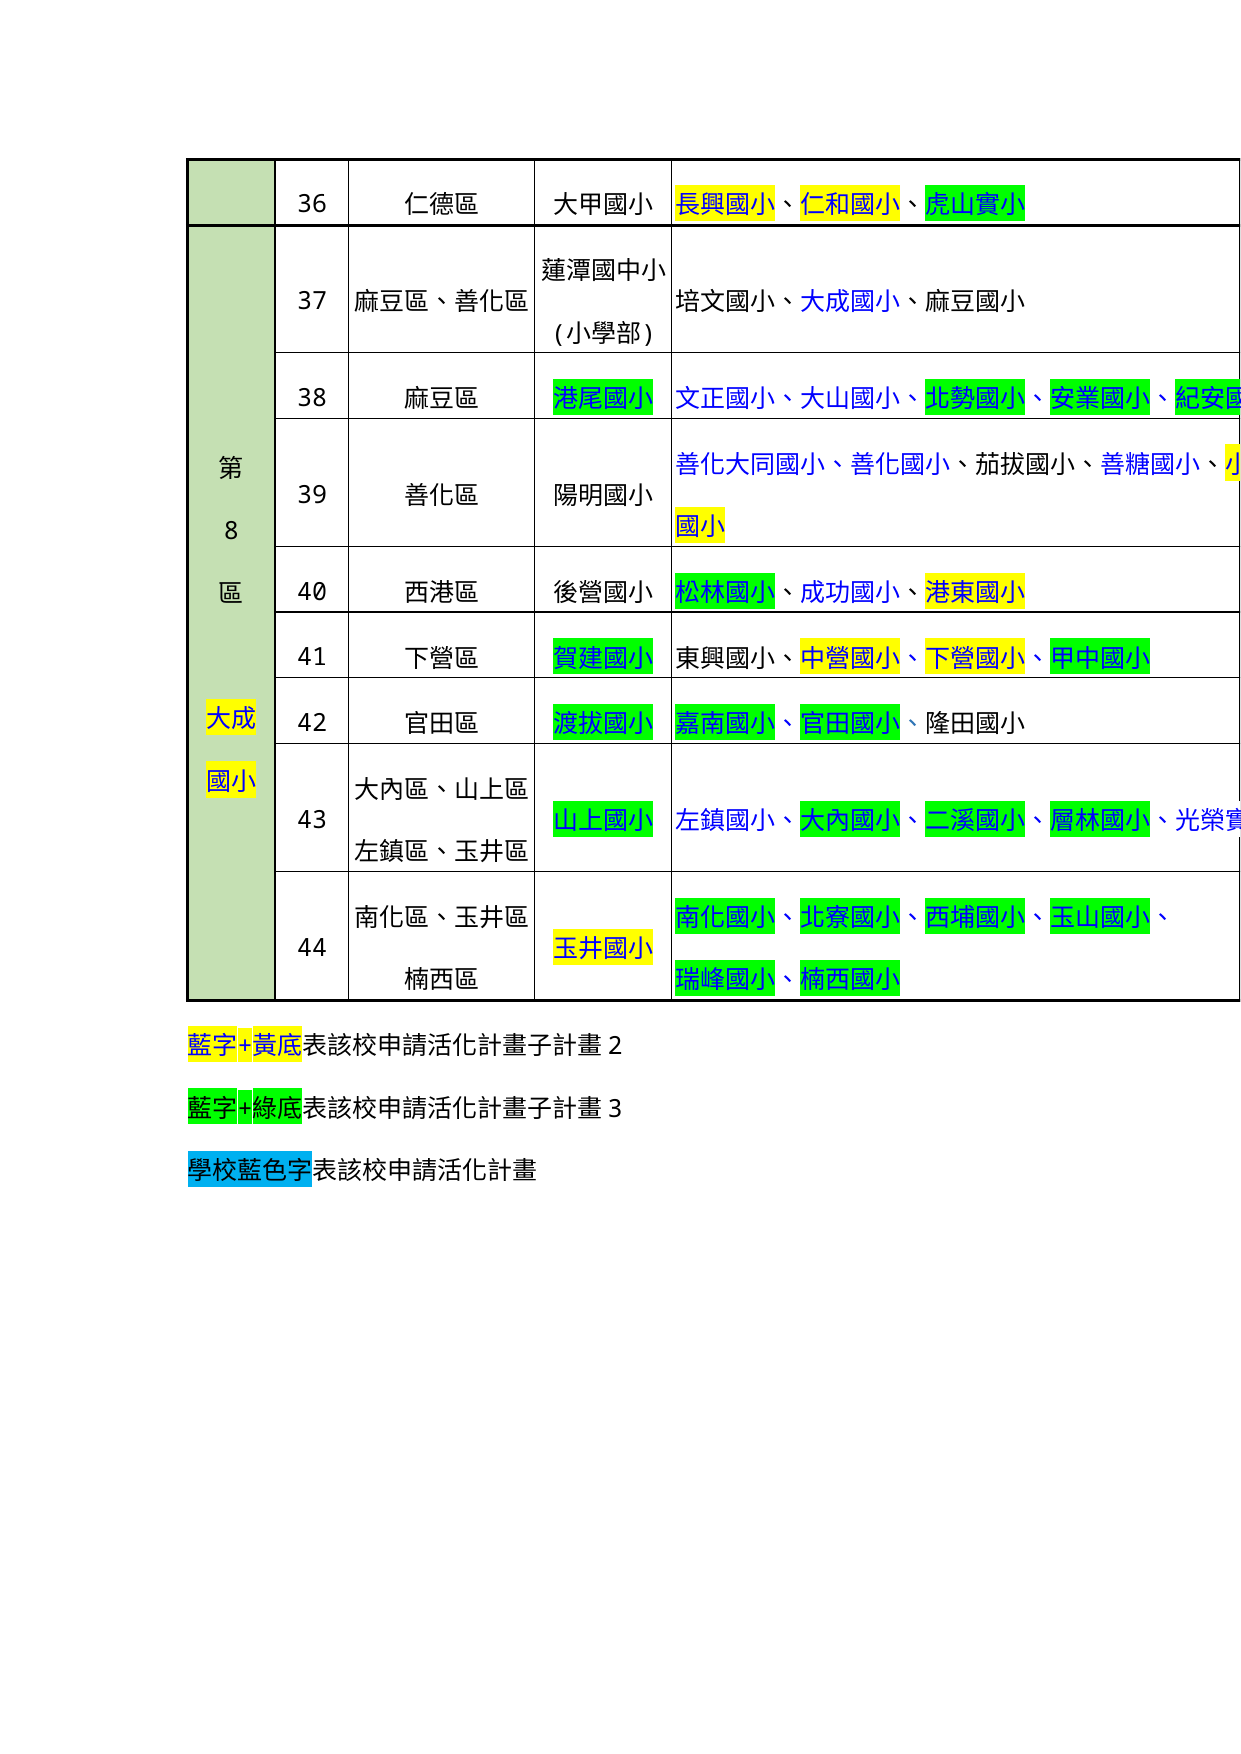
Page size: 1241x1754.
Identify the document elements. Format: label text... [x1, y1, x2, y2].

table_cell 南化國小、北寮國小、西埔國小、玉山國小、 瑞峰國小、楠西國小 [672, 872, 1239, 999]
table_cell 港尾國小 [535, 353, 671, 418]
table_cell 蓮潭國中小(小學部) [535, 227, 671, 352]
table_cell 44 [276, 872, 348, 999]
table_cell 仁德區 [349, 161, 534, 224]
table_cell 38 [276, 353, 348, 418]
table_cell 西港區 [349, 547, 534, 611]
table_cell 42 [276, 678, 348, 743]
table_cell 渡拔國小 [535, 678, 671, 743]
table_cell 玉井國小 [535, 872, 671, 999]
table_cell 陽明國小 [535, 419, 671, 546]
table_cell 大甲國小 [535, 161, 671, 224]
table_cell 文正國小、大山國小、北勢國小、安業國小、紀安國小 [672, 353, 1239, 418]
table_cell 山上國小 [535, 744, 671, 871]
table_cell 下營區 [349, 613, 534, 677]
table_cell 43 [276, 744, 348, 871]
table_cell 第 8 區 大成 國小 [189, 227, 274, 999]
table_cell 善化區 [349, 419, 534, 546]
table_cell 東興國小、中營國小、下營國小、甲中國小 [672, 613, 1239, 677]
table_cell 39 [276, 419, 348, 546]
table_cell 松林國小、成功國小、港東國小 [672, 547, 1239, 611]
table_cell 左鎮國小、大內國小、二溪國小、層林國小、光榮實小 [672, 744, 1239, 871]
text 藍字+黃底表該校申請活化計畫子計畫2 藍字+綠底表該校申請活化計畫子計畫3 [187, 1002, 1053, 1127]
table_cell 後營國小 [535, 547, 671, 611]
table_cell 善化大同國小、善化國小、茄拔國小、善糖國小、小新國小 [672, 419, 1239, 546]
table_cell 麻豆區 [349, 353, 534, 418]
table_cell [189, 161, 274, 224]
table_cell 37 [276, 227, 348, 352]
table_cell 麻豆區、善化區 [349, 227, 534, 352]
text 學校藍色字表該校申請活化計畫 [187, 1127, 1053, 1189]
table_cell 大內區、山上區 左鎮區、玉井區 [349, 744, 534, 871]
table_cell 官田區 [349, 678, 534, 743]
table_cell 培文國小、大成國小、麻豆國小 [672, 227, 1239, 352]
table_cell 嘉南國小、官田國小、隆田國小 [672, 678, 1239, 743]
table_cell 賀建國小 [535, 613, 671, 677]
table_cell 長興國小、仁和國小、虎山實小 [672, 161, 1239, 224]
table_cell 南化區、玉井區 楠西區 [349, 872, 534, 999]
table_cell 36 [276, 161, 348, 224]
table_cell 41 [276, 613, 348, 677]
table_cell 40 [276, 547, 348, 611]
